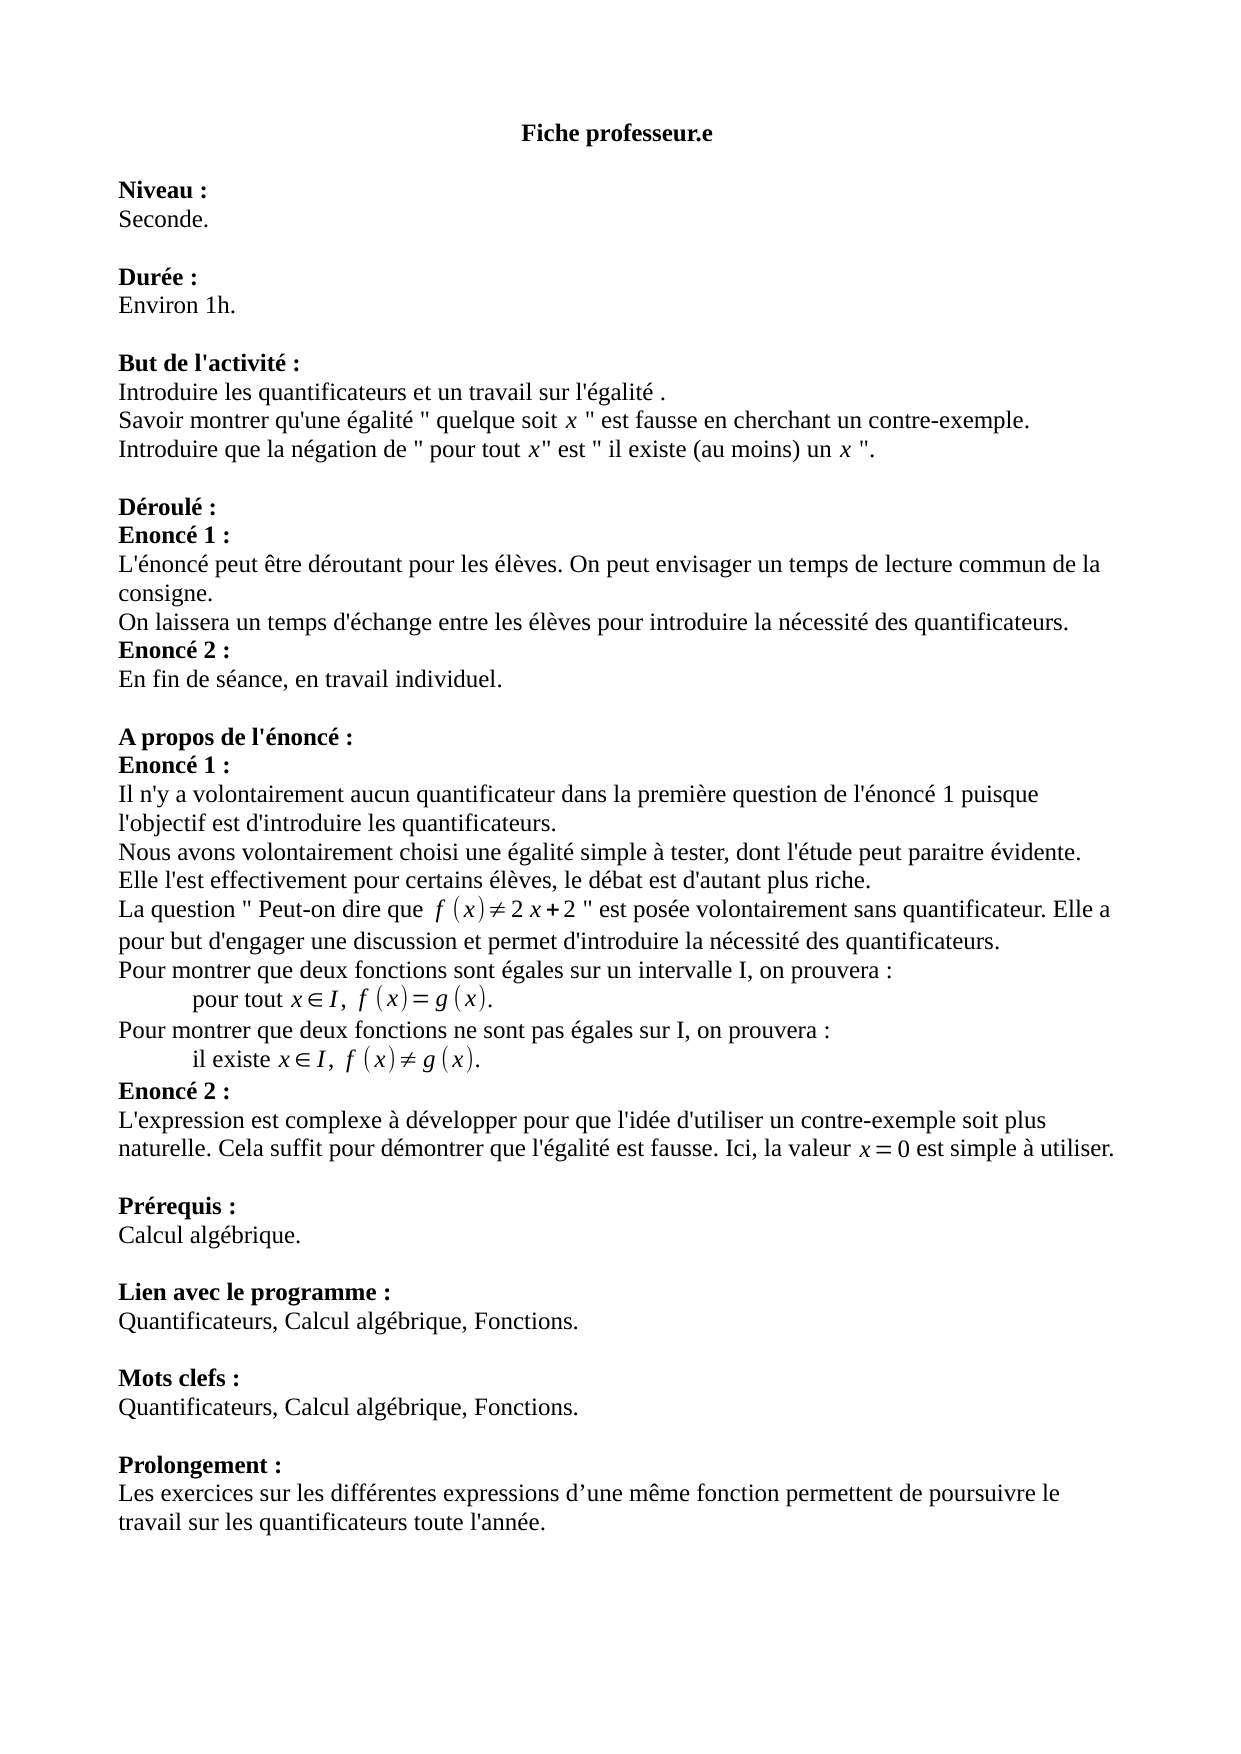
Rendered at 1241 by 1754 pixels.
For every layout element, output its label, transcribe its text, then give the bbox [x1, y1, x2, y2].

text L'expression est complexe à développer pour que l'idée d'utiliser un contre-exemple soit plus naturelle. Cela suffit pour démontrer que l'égalité est fausse. Ici, la valeur est simple à utiliser. [118, 1105, 1122, 1162]
text Lien avec le programme : [118, 1277, 1122, 1306]
text Déroulé : [118, 492, 1122, 521]
text Pour montrer que deux fonctions ne sont pas égales sur I, on prouvera : [118, 1015, 1122, 1044]
text Quantificateurs, Calcul algébrique, Fonctions. [118, 1392, 1122, 1421]
text En fin de séance, en travail individuel. [118, 664, 1122, 693]
text Enoncé 1 : [118, 751, 1122, 779]
text L'énoncé peut être déroutant pour les élèves. On peut envisager un temps de lecture commun de la consigne. [118, 549, 1122, 607]
text Enoncé 2 : [118, 636, 1122, 664]
text Seconde. [118, 204, 1122, 233]
text Mots clefs : [118, 1363, 1122, 1392]
text Fiche professeur.e [118, 118, 1122, 147]
text Calcul algébrique. [118, 1220, 1122, 1248]
text But de l'activité : [118, 348, 1122, 377]
text Quantificateurs, Calcul algébrique, Fonctions. [118, 1306, 1122, 1335]
text On laissera un temps d'échange entre les élèves pour introduire la nécessité des quantificateurs. [118, 607, 1122, 636]
text Il n'y a volontairement aucun quantificateur dans la première question de l'énoncé 1 puisque l'objectif est d'introduire les quantificateurs. [118, 779, 1122, 837]
text Enoncé 1 : [118, 521, 1122, 549]
text La question " Peut-on dire que " est posée volontairement sans quantificateur. Elle a pour but d'engager une discussion et permet d'introduire la nécessité des quantificateurs. [118, 894, 1122, 955]
text Nous avons volontairement choisi une égalité simple à tester, dont l'étude peut paraitre évidente. Elle l'est effectivement pour certains élèves, le débat est d'autant plus riche. [118, 837, 1122, 894]
text A propos de l'énoncé : [118, 722, 1122, 751]
text Prolongement : [118, 1450, 1122, 1478]
text Pour montrer que deux fonctions sont égales sur un intervalle I, on prouvera : [118, 955, 1122, 984]
text Introduire les quantificateurs et un travail sur l'égalité . [118, 377, 1122, 406]
text Les exercices sur les différentes expressions d’une même fonction permettent de poursuivre le travail sur les quantificateurs toute l'année. [118, 1478, 1122, 1536]
text Savoir montrer qu'une égalité " quelque soit " est fausse en cherchant un contre-exemple. [118, 406, 1122, 434]
text Niveau : [118, 176, 1122, 204]
text il existe , . [118, 1044, 1122, 1076]
text pour tout , . [118, 984, 1122, 1015]
text Durée : [118, 262, 1122, 291]
text Prérequis : [118, 1191, 1122, 1220]
text Environ 1h. [118, 291, 1122, 319]
text Introduire que la négation de " pour tout " est " il existe (au moins) un ". [118, 434, 1122, 463]
text Enoncé 2 : [118, 1076, 1122, 1105]
